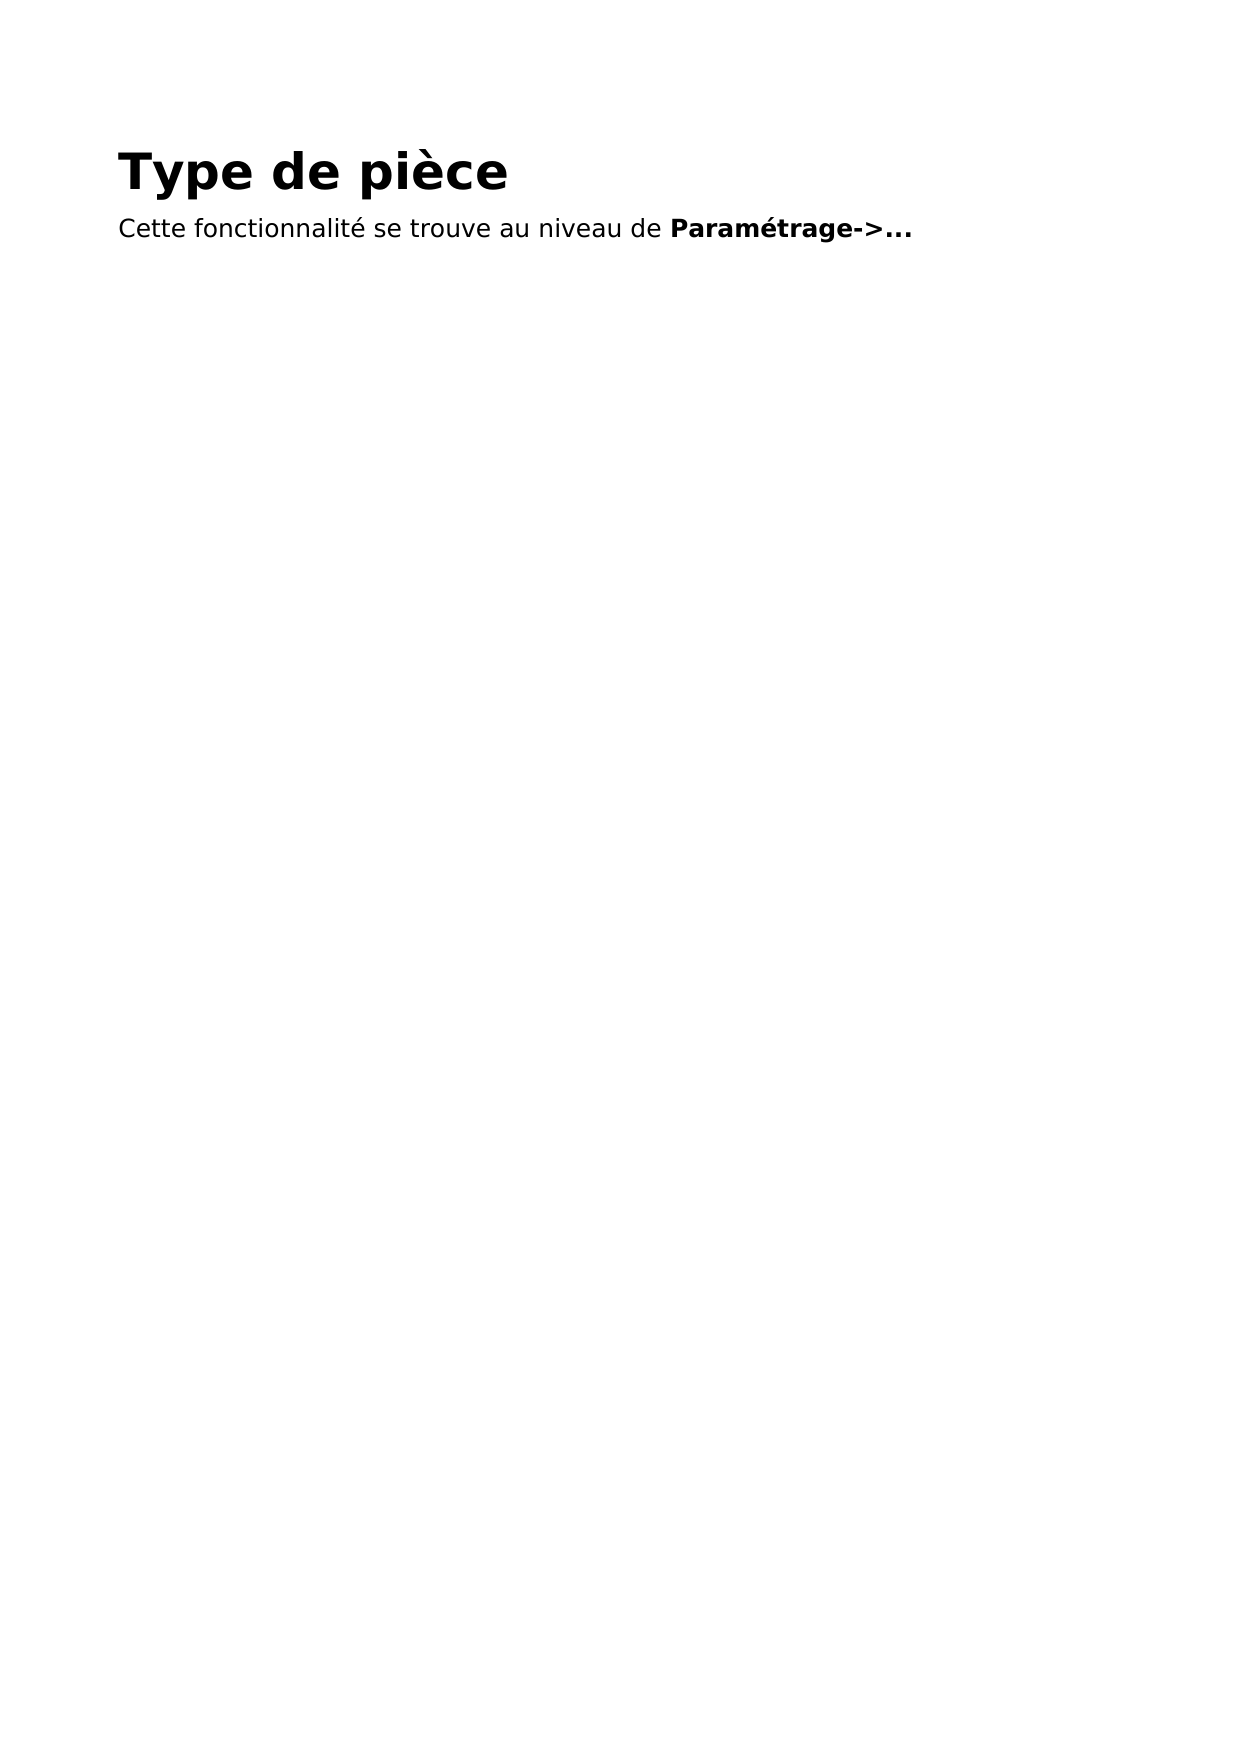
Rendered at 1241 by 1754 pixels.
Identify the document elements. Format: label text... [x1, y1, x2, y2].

subtitle Type de pièce [118, 143, 1122, 201]
text Cette fonctionnalité se trouve au niveau de Paramétrage->... [118, 214, 1122, 243]
